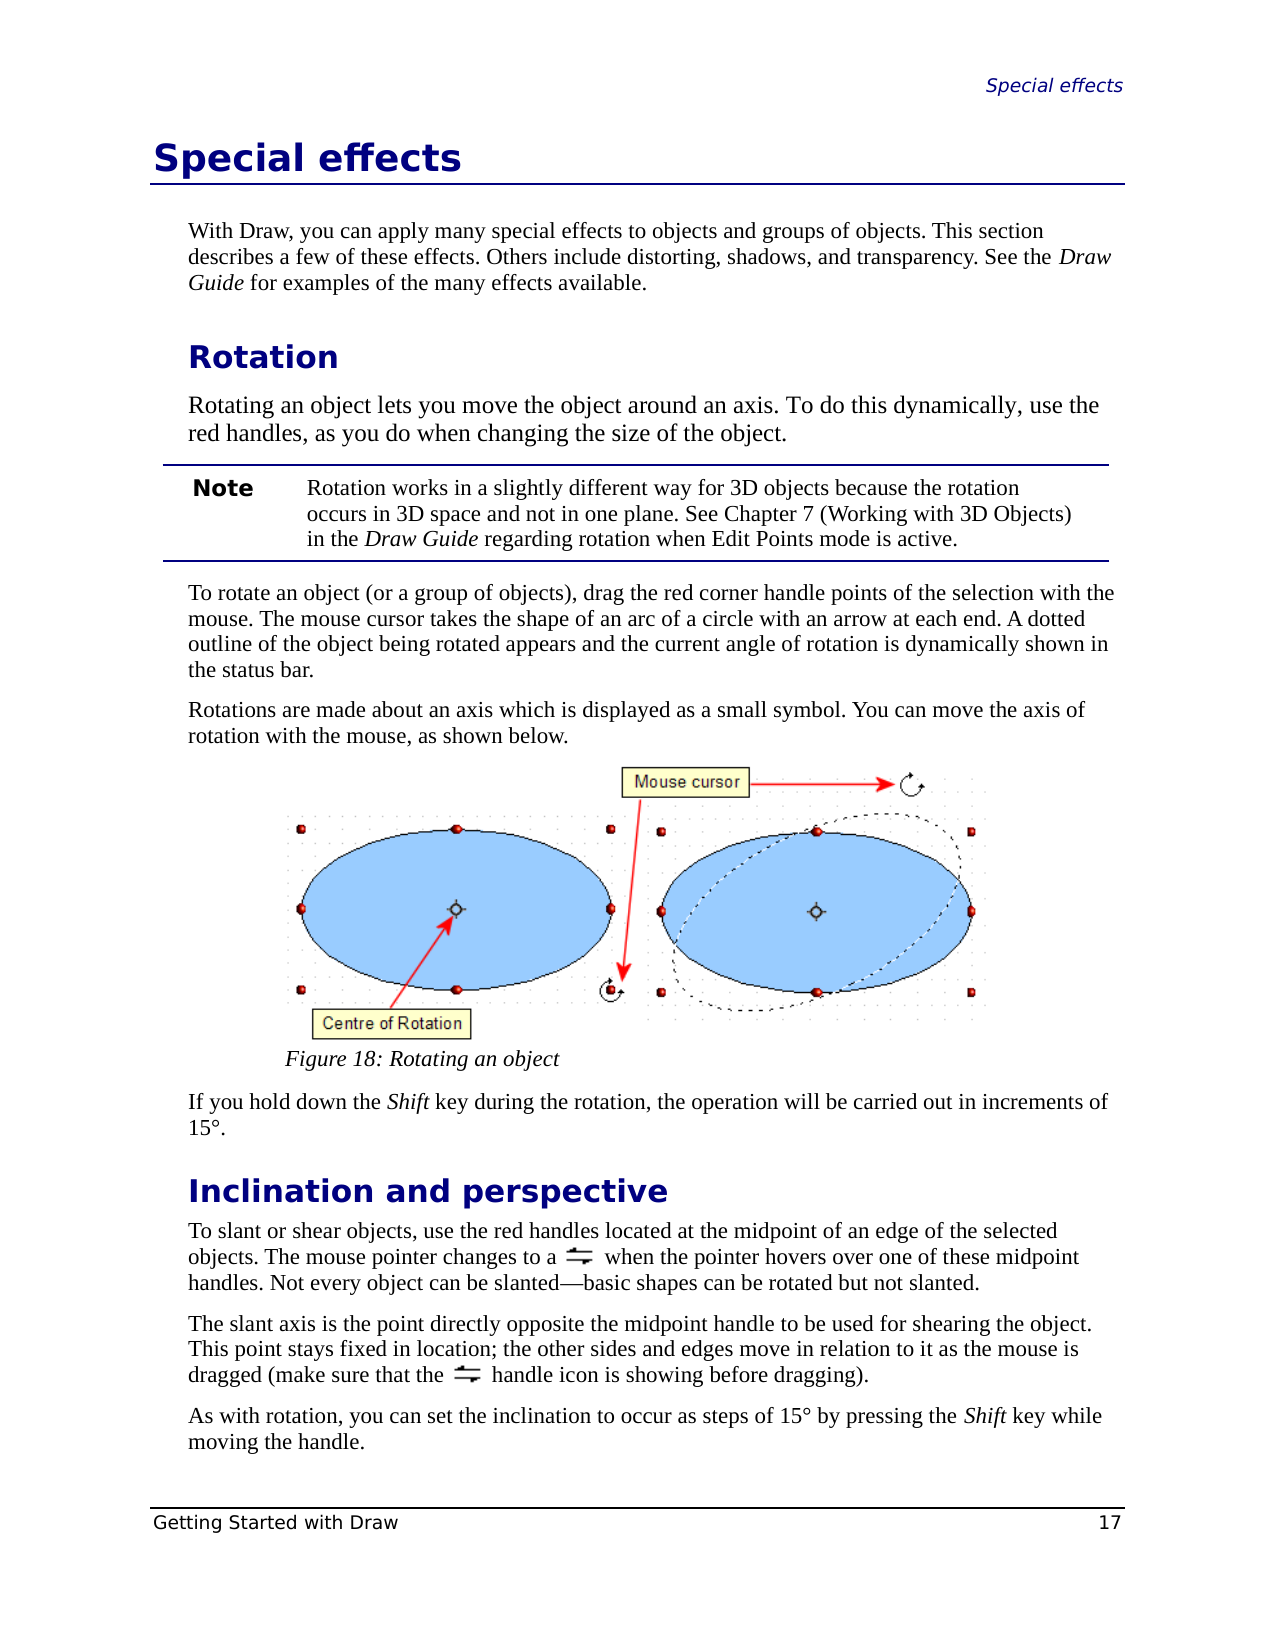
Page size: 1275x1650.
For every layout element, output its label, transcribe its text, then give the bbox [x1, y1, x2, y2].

text If you hold down the Shift key during the rotation, the operation will be carried out in increments of 15°. [188, 1089, 1125, 1140]
picture [450, 1361, 487, 1389]
text Figure 18: Rotating an object [285, 1046, 990, 1071]
picture [285, 762, 990, 1046]
subtitle Rotation [188, 340, 1125, 376]
subtitle Special effects [150, 134, 1125, 183]
text Rotations are made about an axis which is displayed as a small symbol. You can move the axis of rotation with the mouse, as shown below. [188, 697, 1125, 748]
picture [562, 1243, 599, 1271]
table_header Note [163, 466, 283, 560]
table_header Rotation works in a slightly different way for 3D objects because the rotation occurs in 3D space and not in one plane. See Chapter 7 (Working with 3D Objects) in the Draw Guide regarding rotation when Edit Points mode is active. [283, 466, 1109, 560]
text To slant or shear objects, use the red handles located at the midpoint of an edge of the selected objects. The mouse pointer changes to a when the pointer hovers over one of these midpoint handles. Not every object can be slanted—basic shapes can be rotated but not slanted. [188, 1218, 1125, 1296]
text With Draw, you can apply many special effects to objects and groups of objects. This section describes a few of these effects. Others include distorting, shadows, and transparency. See the Draw Guide for examples of the many effects available. [188, 218, 1125, 295]
text Rotating an object lets you move the object around an axis. To do this dynamically, use the red handles, as you do when changing the size of the object. [188, 391, 1125, 446]
text As with rotation, you can set the inclination to occur as steps of 15° by pressing the Shift key while moving the handle. [188, 1403, 1125, 1454]
subtitle Inclination and perspective [188, 1173, 1125, 1209]
text The slant axis is the point directly opposite the midpoint handle to be used for shearing the object. This point stays fixed in location; the other sides and edges move in relation to it as the mouse is dragged (make sure that the handle icon is showing before dragging). [188, 1311, 1125, 1388]
text To rotate an object (or a group of objects), drag the red corner handle points of the selection with the mouse. The mouse cursor takes the shape of an arc of a circle with an arrow at each end. A dotted outline of the object being rotated appears and the current angle of rotation is dynamically shown in the status bar. [188, 580, 1125, 682]
